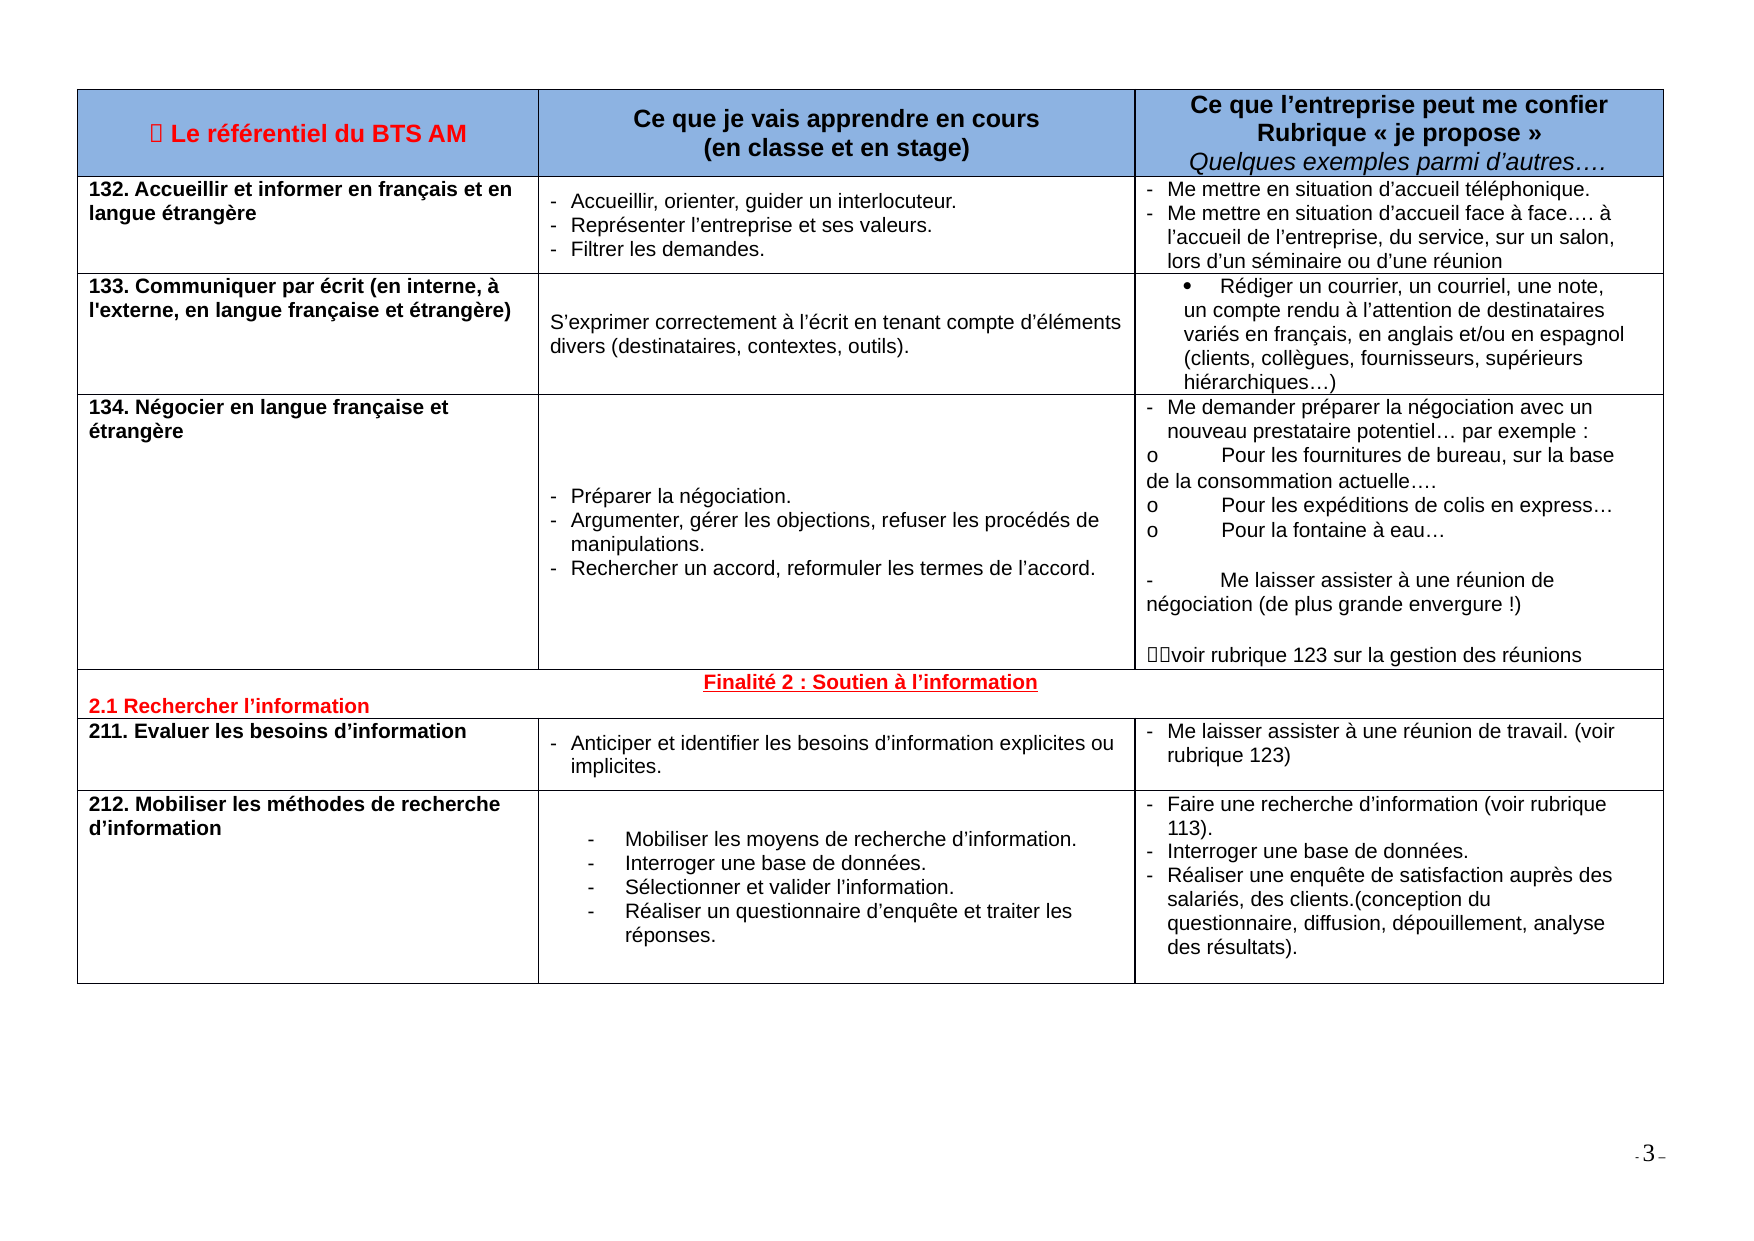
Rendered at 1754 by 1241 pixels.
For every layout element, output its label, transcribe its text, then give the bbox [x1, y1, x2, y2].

table_cell Accueillir, orienter, guider un interlocuteur. Représenter l’entreprise et ses valeurs. Filtrer les demandes. [539, 177, 1134, 273]
table_cell Rédiger un courrier, un courriel, une note, un compte rendu à l’attention de destinataires variés en français, en anglais et/ou en espagnol (clients, collègues, fournisseurs, supérieurs hiérarchiques…) [1136, 274, 1663, 394]
table_cell Anticiper et identifier les besoins d’information explicites ou implicites. [539, 719, 1134, 790]
table_cell Faire une recherche d’information (voir rubrique 113). Interroger une base de données. Réaliser une enquête de satisfaction auprès des salariés, des clients.(conception du questionnaire, diffusion, dépouillement, analyse des résultats). [1136, 791, 1663, 983]
table_cell Finalité 2 : Soutien à l’information 2.1 Rechercher l’information [78, 670, 1663, 717]
table_cell 132. Accueillir et informer en français et en langue étrangère [78, 177, 538, 273]
table_cell 211. Evaluer les besoins d’information [78, 719, 538, 790]
table_header Ce que l’entreprise peut me confier Rubrique « je propose » Quelques exemples parmi d’autres…. [1136, 90, 1663, 176]
table_cell Me mettre en situation d’accueil téléphonique. Me mettre en situation d’accueil face à face…. à l’accueil de l’entreprise, du service, sur un salon, lors d’un séminaire ou d’une réunion [1136, 177, 1663, 273]
table_cell S’exprimer correctement à l’écrit en tenant compte d’éléments divers (destinataires, contextes, outils). [539, 274, 1134, 394]
table_cell 133. Communiquer par écrit (en interne, à l'externe, en langue française et étrangère) [78, 274, 538, 394]
table_cell 134. Négocier en langue française et étrangère [78, 395, 538, 668]
table_header  Le référentiel du BTS AM [78, 90, 538, 176]
table_cell Me demander préparer la négociation avec un nouveau prestataire potentiel… par exemple : Pour les fournitures de bureau, sur la base de la consommation actuelle…. Pour les expéditions de colis en express… Pour la fontaine à eau… Me laisser assister à une réunion de négociation (de plus grande envergure !) voir rubrique 123 sur la gestion des réunions [1136, 395, 1663, 668]
table_cell 212. Mobiliser les méthodes de recherche d’information [78, 791, 538, 983]
table_cell Préparer la négociation. Argumenter, gérer les objections, refuser les procédés de manipulations. Rechercher un accord, reformuler les termes de l’accord. [539, 395, 1134, 668]
table_cell Me laisser assister à une réunion de travail. (voir rubrique 123) [1136, 719, 1663, 790]
table_header Ce que je vais apprendre en cours (en classe et en stage) [539, 90, 1134, 176]
table_cell Mobiliser les moyens de recherche d’information. Interroger une base de données. Sélectionner et valider l’information. Réaliser un questionnaire d’enquête et traiter les réponses. [539, 791, 1134, 983]
